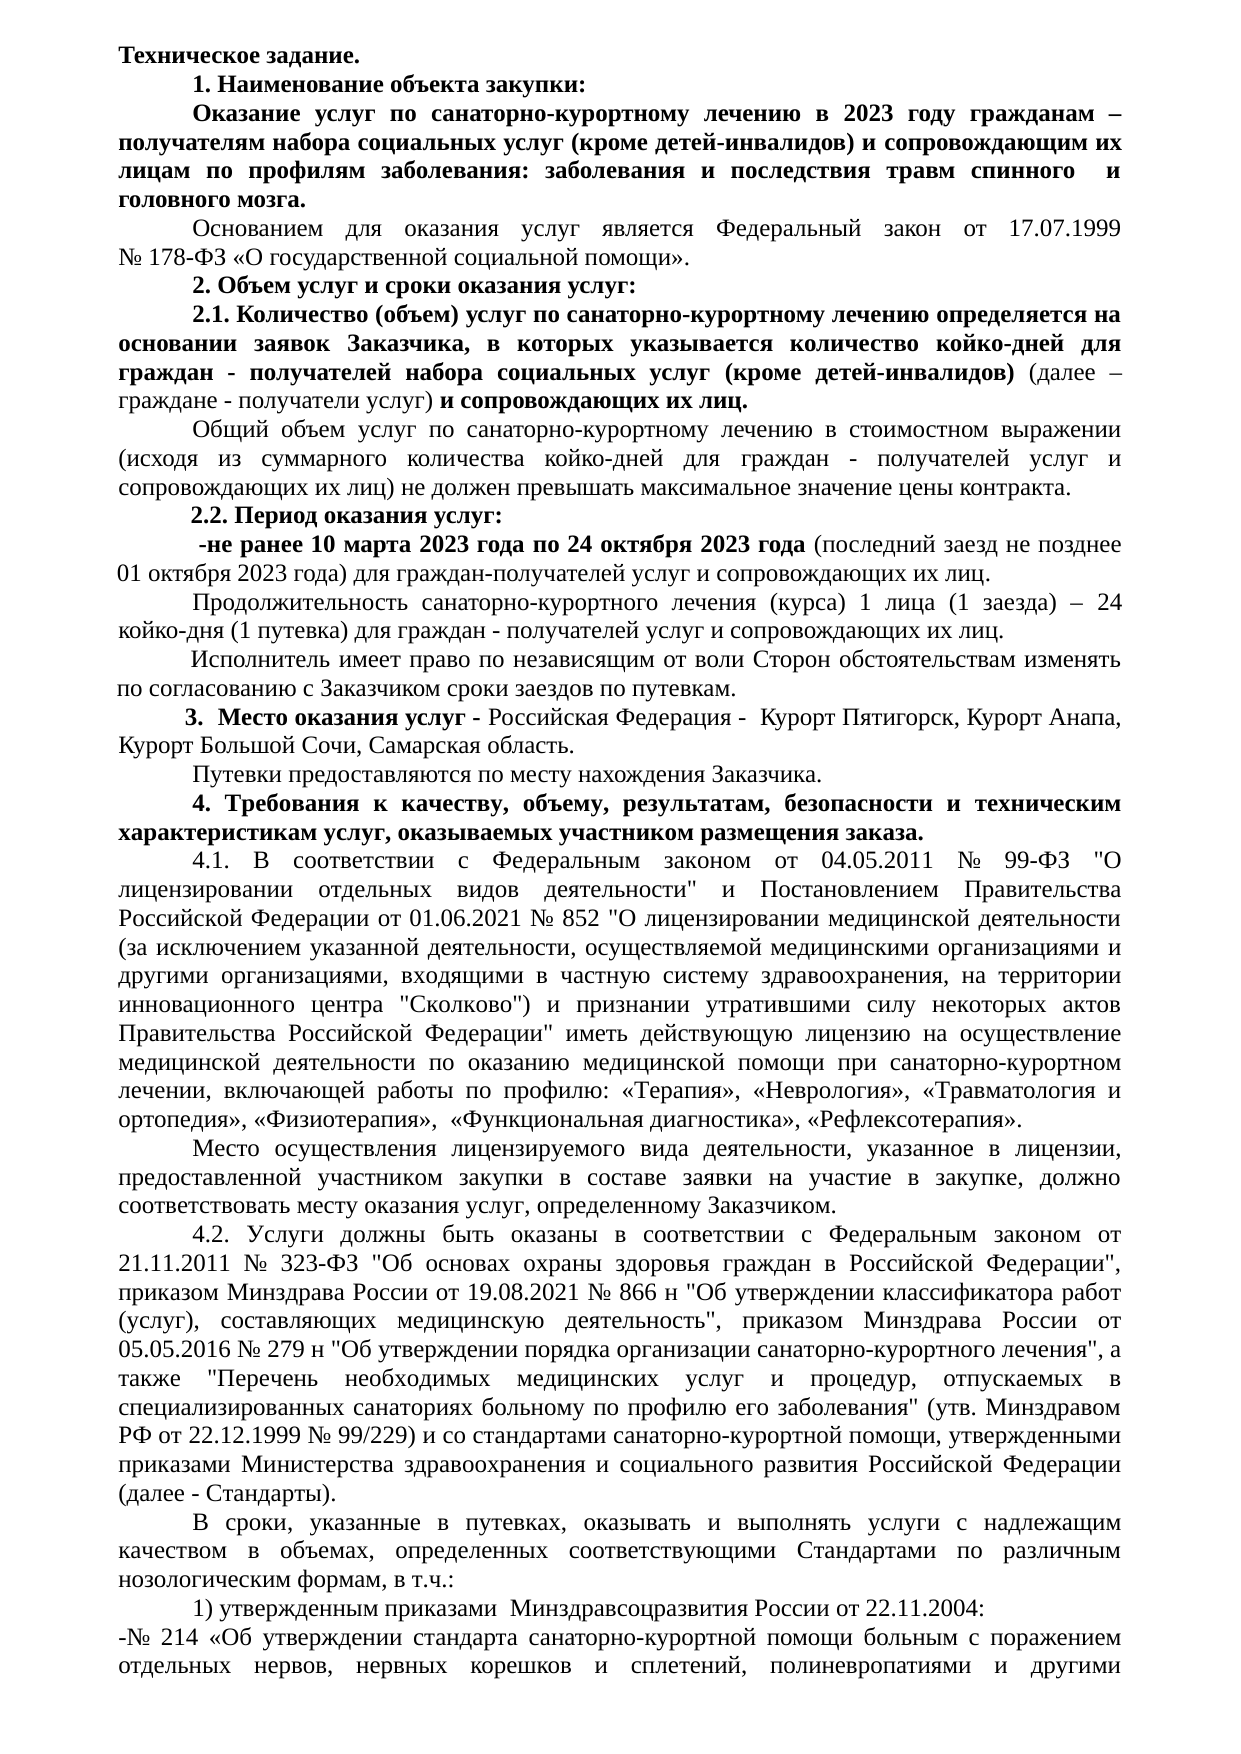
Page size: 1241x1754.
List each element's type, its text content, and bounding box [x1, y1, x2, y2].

text Исполнитель имеет право по независящим от воли Сторон обстоятельствам изменять по согласованию с Заказчиком сроки заездов по путевкам. [117, 644, 1122, 702]
text 1. Наименование объекта закупки: [118, 69, 1122, 98]
text 2.2. Период оказания услуг: [117, 501, 1122, 529]
text 4.2. Услуги должны быть оказаны в соответствии с Федеральным законом от 21.11.2011 № 323-ФЗ "Об основах охраны здоровья граждан в Российской Федерации", приказом Минздрава России от 19.08.2021 № 866 н "Об утверждении классификатора работ (услуг), составляющих медицинскую деятельность", приказом Минздрава России от 05.05.2016 № 279 н "Об утверждении порядка организации санаторно-курортного лечения", а также "Перечень необходимых медицинских услуг и процедур, отпускаемых в специализированных санаториях больному по профилю его заболевания" (утв. Минздравом РФ от 22.12.1999 № 99/229) и со стандартами санаторно-курортной помощи, утвержденными приказами Министерства здравоохранения и социального развития Российской Федерации (далее - Стандарты). [118, 1219, 1122, 1507]
text Общий объем услуг по санаторно-курортному лечению в стоимостном выражении (исходя из суммарного количества койко-дней для граждан - получателей услуг и сопровождающих их лиц) не должен превышать максимальное значение цены контракта. [118, 414, 1122, 501]
text -№ 214 «Об утверждении стандарта санаторно-курортной помощи больным с поражением отдельных нервов, нервных корешков и сплетений, полиневропатиями и другими [118, 1622, 1122, 1679]
text 3. Место оказания услуг - Российская Федерация - Курорт Пятигорск, Курорт Анапа, Курорт Большой Сочи, Самарская область. [118, 702, 1122, 759]
text Продолжительность санаторно-курортного лечения (курса) 1 лица (1 заезда) – 24 койко-дня (1 путевка) для граждан - получателей услуг и сопровождающих их лиц. [118, 587, 1122, 644]
text В сроки, указанные в путевках, оказывать и выполнять услуги с надлежащим качеством в объемах, определенных соответствующими Стандартами по различным нозологическим формам, в т.ч.: 1) утвержденным приказами Минздравсоцразвития России от 22.11.2004: [118, 1507, 1122, 1622]
text Техническое задание. [118, 41, 1122, 69]
text 2. Объем услуг и сроки оказания услуг: [118, 271, 1122, 299]
text Оказание услуг по санаторно-курортному лечению в 2023 году гражданам – получателям набора социальных услуг (кроме детей-инвалидов) и сопровождающим их лицам по профилям заболевания: заболевания и последствия травм спинного и головного мозга. [118, 98, 1122, 213]
text Путевки предоставляются по месту нахождения Заказчика. [118, 759, 1122, 788]
text -не ранее 10 марта 2023 года по 24 октября 2023 года (последний заезд не позднее 01 октября 2023 года) для граждан-получателей услуг и сопровождающих их лиц. [117, 529, 1122, 587]
text 4. Требования к качеству, объему, результатам, безопасности и техническим характеристикам услуг, оказываемых участником размещения заказа. [118, 788, 1122, 846]
text 4.1. В соответствии с Федеральным законом от 04.05.2011 № 99-ФЗ "О лицензировании отдельных видов деятельности" и Постановлением Правительства Российской Федерации от 01.06.2021 № 852 "О лицензировании медицинской деятельности (за исключением указанной деятельности, осуществляемой медицинскими организациями и другими организациями, входящими в частную систему здравоохранения, на территории инновационного центра "Сколково") и признании утратившими силу некоторых актов Правительства Российской Федерации" иметь действующую лицензию на осуществление медицинской деятельности по оказанию медицинской помощи при санаторно-курортном лечении, включающей работы по профилю: «Терапия», «Неврология», «Травматология и ортопедия», «Физиотерапия», «Функциональная диагностика», «Рефлексотерапия». [118, 846, 1122, 1133]
text 2.1. Количество (объем) услуг по санаторно-курортному лечению определяется на основании заявок Заказчика, в которых указывается количество койко-дней для граждан - получателей набора социальных услуг (кроме детей-инвалидов) (далее – граждане - получатели услуг) и сопровождающих их лиц. [118, 299, 1122, 414]
text Основанием для оказания услуг является Федеральный закон от 17.07.1999 № 178-ФЗ «О государственной социальной помощи». [118, 213, 1122, 271]
text Место осуществления лицензируемого вида деятельности, указанное в лицензии, предоставленной участником закупки в составе заявки на участие в закупке, должно соответствовать месту оказания услуг, определенному Заказчиком. [118, 1133, 1122, 1219]
